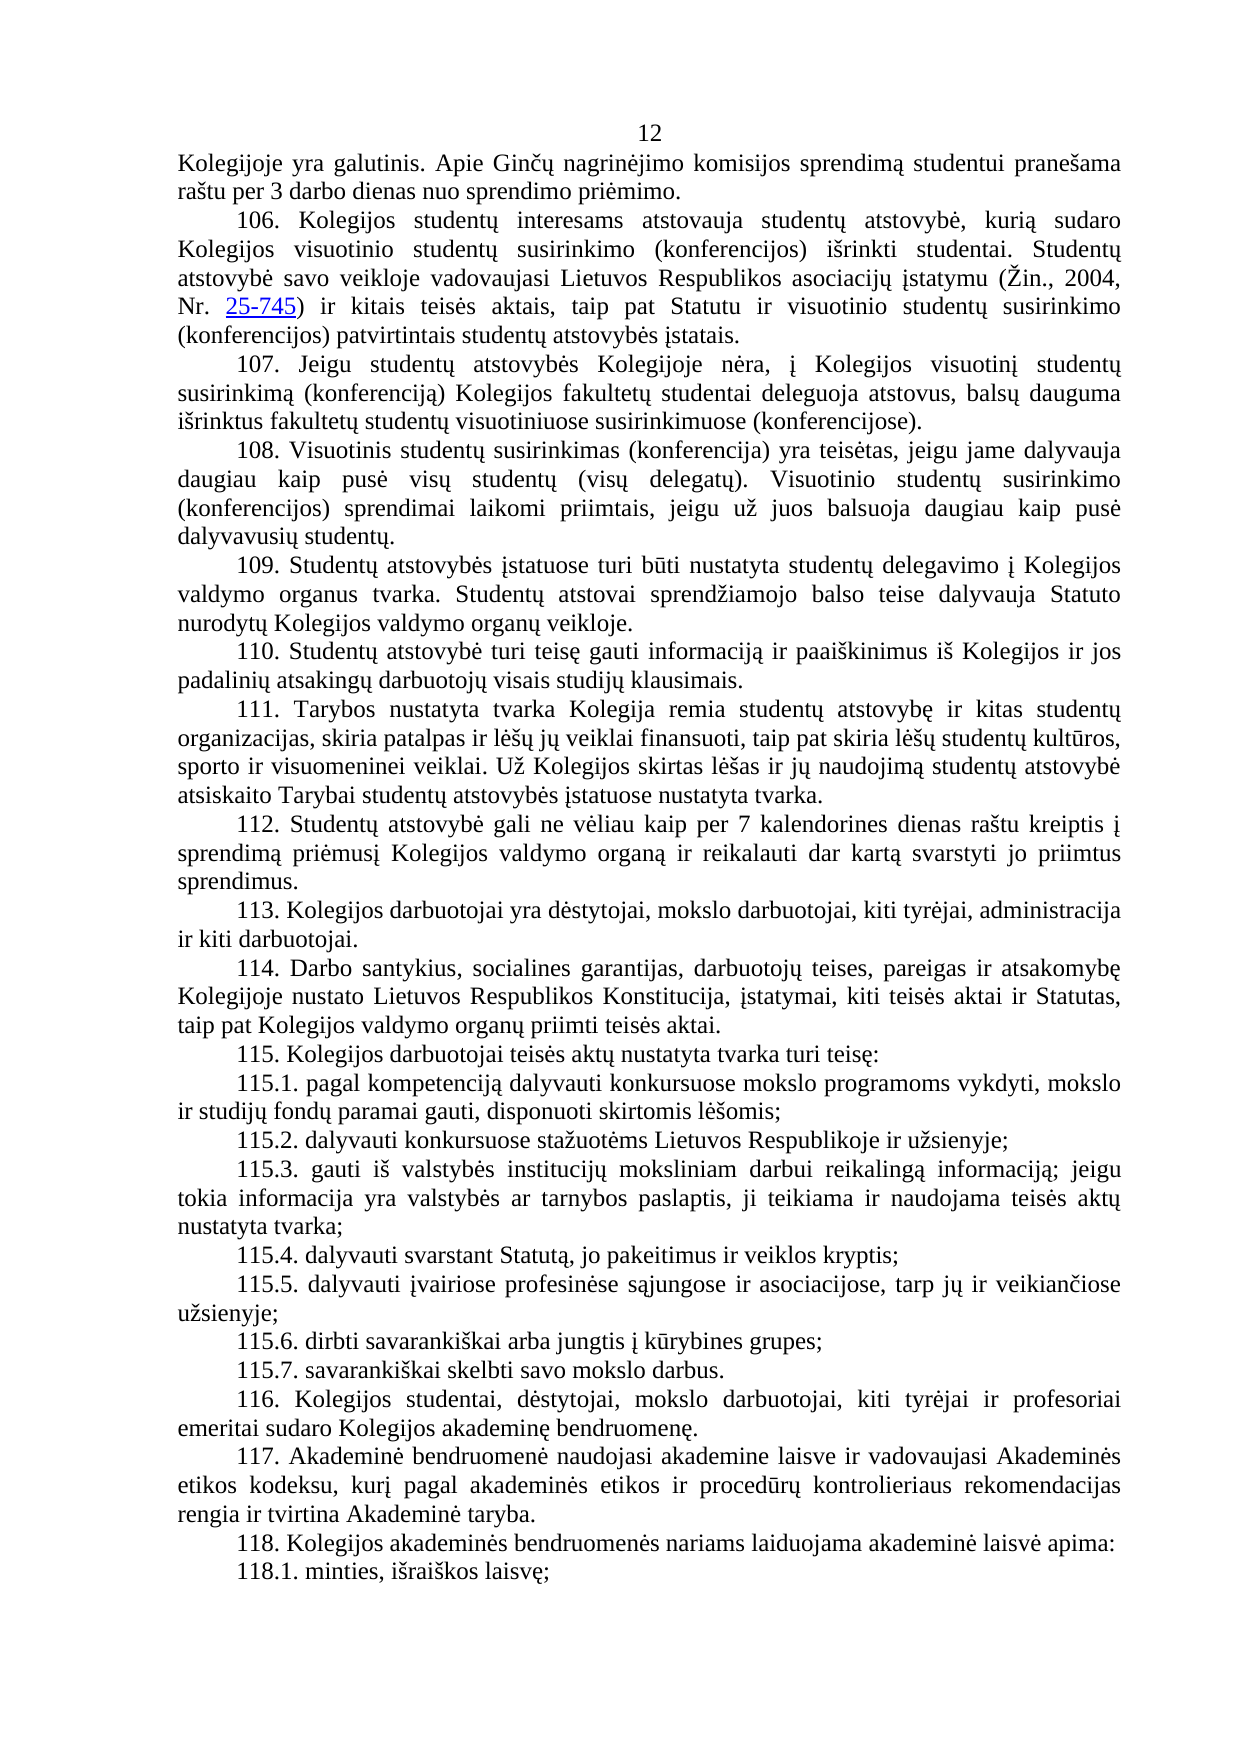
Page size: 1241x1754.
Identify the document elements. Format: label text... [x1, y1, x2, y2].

text 118.1. minties, išraiškos laisvę; [177, 1556, 1122, 1585]
text 115.6. dirbti savarankiškai arba jungtis į kūrybines grupes; [177, 1326, 1122, 1355]
text 116. Kolegijos studentai, dėstytojai, mokslo darbuotojai, kiti tyrėjai ir profesoriai emeritai sudaro Kolegijos akademinę bendruomenę. [177, 1384, 1122, 1441]
text 115.2. dalyvauti konkursuose stažuotėms Lietuvos Respublikoje ir užsienyje; [177, 1125, 1122, 1154]
text 117. Akademinė bendruomenė naudojasi akademine laisve ir vadovaujasi Akademinės etikos kodeksu, kurį pagal akademinės etikos ir procedūrų kontrolieriaus rekomendacijas rengia ir tvirtina Akademinė taryba. [177, 1441, 1122, 1528]
text 107. Jeigu studentų atstovybės Kolegijoje nėra, į Kolegijos visuotinį studentų susirinkimą (konferenciją) Kolegijos fakultetų studentai deleguoja atstovus, balsų dauguma išrinktus fakultetų studentų visuotiniuose susirinkimuose (konferencijose). [177, 349, 1122, 435]
text 109. Studentų atstovybės įstatuose turi būti nustatyta studentų delegavimo į Kolegijos valdymo organus tvarka. Studentų atstovai sprendžiamojo balso teise dalyvauja Statuto nurodytų Kolegijos valdymo organų veikloje. [177, 550, 1122, 636]
text 112. Studentų atstovybė gali ne vėliau kaip per 7 kalendorines dienas raštu kreiptis į sprendimą priėmusį Kolegijos valdymo organą ir reikalauti dar kartą svarstyti jo priimtus sprendimus. [177, 809, 1122, 895]
text 108. Visuotinis studentų susirinkimas (konferencija) yra teisėtas, jeigu jame dalyvauja daugiau kaip pusė visų studentų (visų delegatų). Visuotinio studentų susirinkimo (konferencijos) sprendimai laikomi priimtais, jeigu už juos balsuoja daugiau kaip pusė dalyvavusių studentų. [177, 435, 1122, 550]
text 115.3. gauti iš valstybės institucijų moksliniam darbui reikalingą informaciją; jeigu tokia informacija yra valstybės ar tarnybos paslaptis, ji teikiama ir naudojama teisės aktų nustatyta tvarka; [177, 1154, 1122, 1240]
text 114. Darbo santykius, socialines garantijas, darbuotojų teises, pareigas ir atsakomybę Kolegijoje nustato Lietuvos Respublikos Konstitucija, įstatymai, kiti teisės aktai ir Statutas, taip pat Kolegijos valdymo organų priimti teisės aktai. [177, 953, 1122, 1039]
text 118. Kolegijos akademinės bendruomenės nariams laiduojama akademinė laisvė apima: [177, 1528, 1122, 1556]
text 113. Kolegijos darbuotojai yra dėstytojai, mokslo darbuotojai, kiti tyrėjai, administracija ir kiti darbuotojai. [177, 895, 1122, 953]
text 106. Kolegijos studentų interesams atstovauja studentų atstovybė, kurią sudaro Kolegijos visuotinio studentų susirinkimo (konferencijos) išrinkti studentai. Studentų atstovybė savo veikloje vadovaujasi Lietuvos Respublikos asociacijų įstatymu (Žin., 2004, Nr. 25-745) ir kitais teisės aktais, taip pat Statutu ir visuotinio studentų susirinkimo (konferencijos) patvirtintais studentų atstovybės įstatais. [177, 205, 1122, 349]
text 115.1. pagal kompetenciją dalyvauti konkursuose mokslo programoms vykdyti, mokslo ir studijų fondų paramai gauti, disponuoti skirtomis lėšomis; [177, 1068, 1122, 1125]
text 110. Studentų atstovybė turi teisę gauti informaciją ir paaiškinimus iš Kolegijos ir jos padalinių atsakingų darbuotojų visais studijų klausimais. [177, 636, 1122, 694]
text 115.5. dalyvauti įvairiose profesinėse sąjungose ir asociacijose, tarp jų ir veikiančiose užsienyje; [177, 1269, 1122, 1326]
text 115.7. savarankiškai skelbti savo mokslo darbus. [177, 1355, 1122, 1384]
text 111. Tarybos nustatyta tvarka Kolegija remia studentų atstovybę ir kitas studentų organizacijas, skiria patalpas ir lėšų jų veiklai finansuoti, taip pat skiria lėšų studentų kultūros, sporto ir visuomeninei veiklai. Už Kolegijos skirtas lėšas ir jų naudojimą studentų atstovybė atsiskaito Tarybai studentų atstovybės įstatuose nustatyta tvarka. [177, 694, 1122, 809]
text 115. Kolegijos darbuotojai teisės aktų nustatyta tvarka turi teisę: [177, 1039, 1122, 1068]
text 115.4. dalyvauti svarstant Statutą, jo pakeitimus ir veiklos kryptis; [177, 1240, 1122, 1269]
text Kolegijoje yra galutinis. Apie Ginčų nagrinėjimo komisijos sprendimą studentui pranešama raštu per 3 darbo dienas nuo sprendimo priėmimo. [177, 148, 1122, 205]
